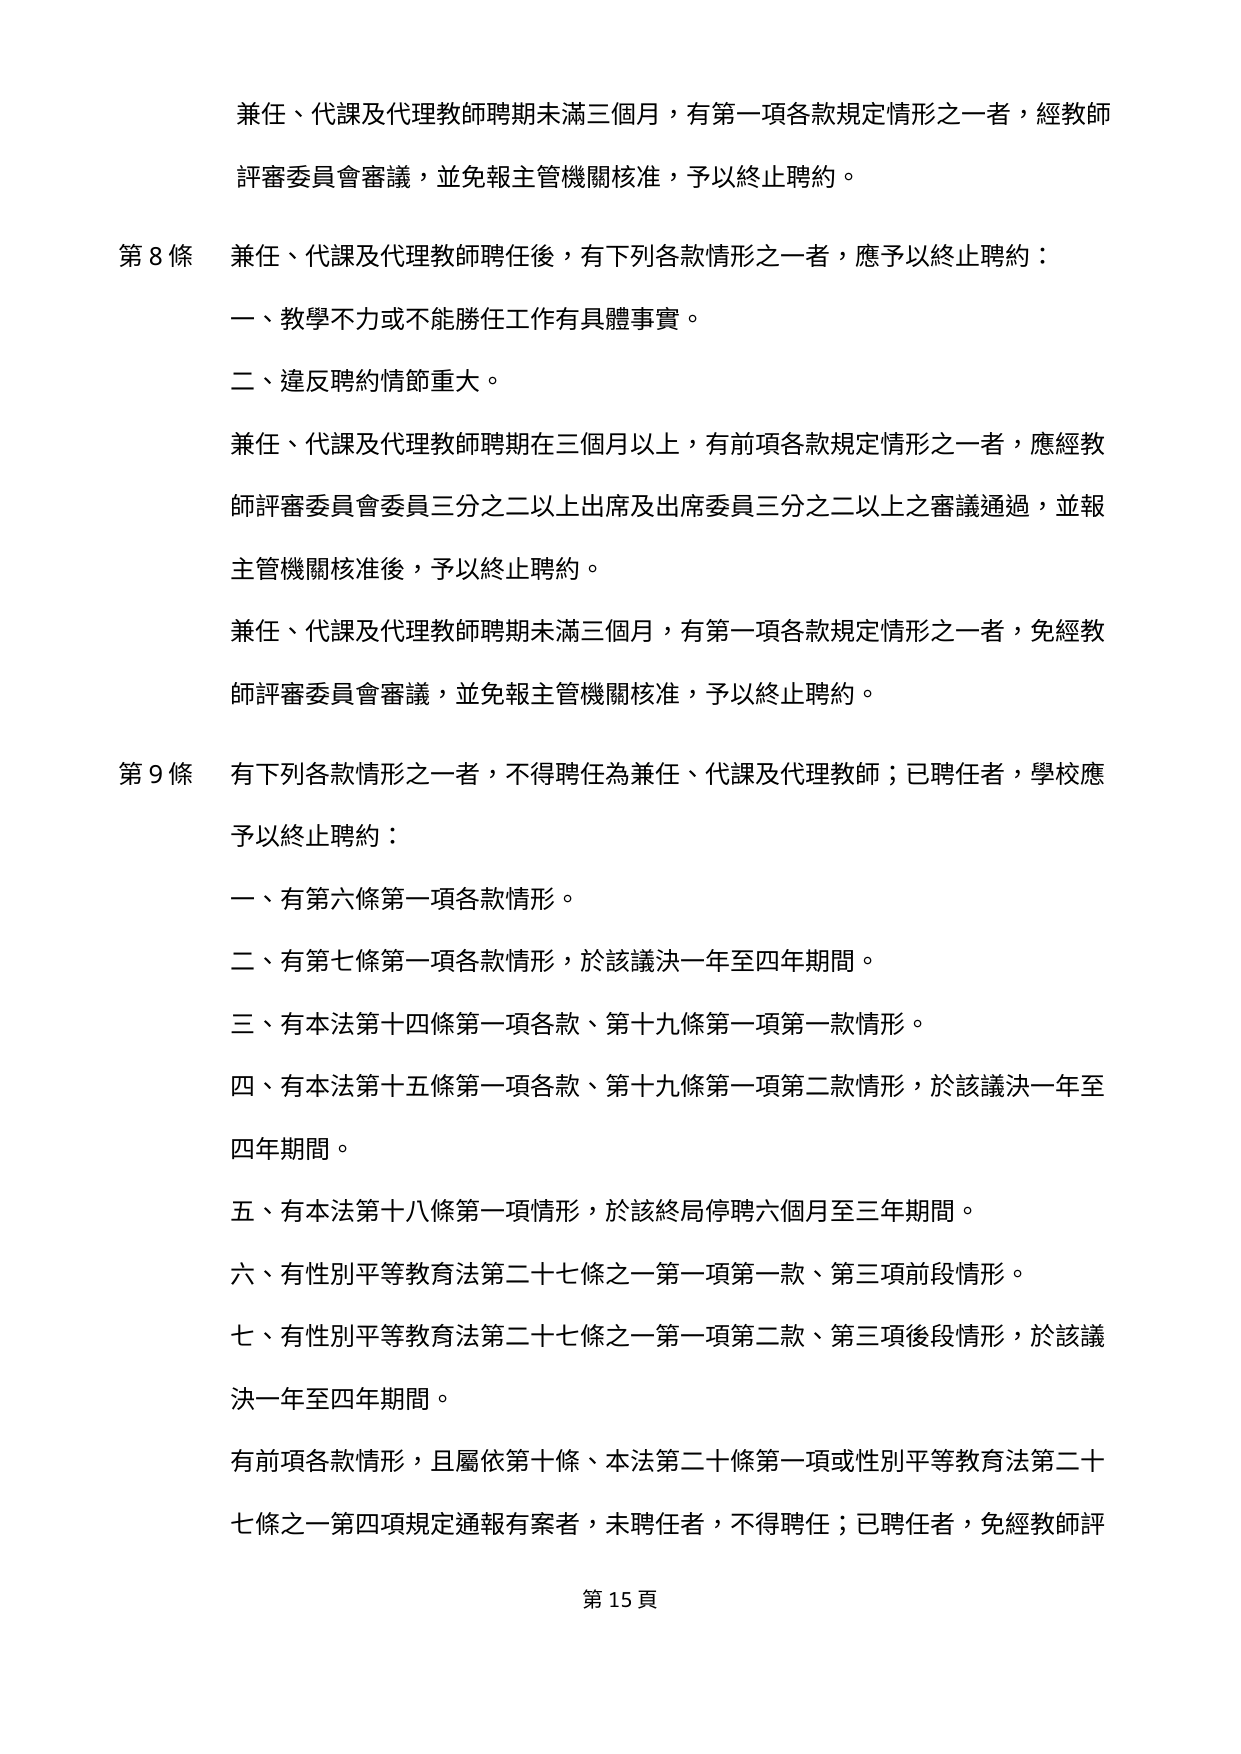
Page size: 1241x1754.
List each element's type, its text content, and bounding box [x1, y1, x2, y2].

text 第9條 有下列各款情形之一者，不得聘任為兼任、代課及代理教師；已聘任者，學校應予以終止聘約： 一、有第六條第一項各款情形。 二、有第七條第一項各款情形，於該議決一年至四年期間。 三、有本法第十四條第一項各款、第十九條第一項第一款情形。 四、有本法第十五條第一項各款、第十九條第一項第二款情形，於該議決一年至四年期間。 五、有本法第十八條第一項情形，於該終局停聘六個月至三年期間。 六、有性別平等教育法第二十七條之一第一項第一款、第三項前段情形。 七、有性別平等教育法第二十七條之一第一項第二款、第三項後段情形，於該議決一年至四年期間。 有前項各款情形，且屬依第十條、本法第二十條第一項或性別平等教育法第二十七條之一第四項規定通報有案者，未聘任者，不得聘任；已聘任者，免經教師評 [118, 731, 1122, 1543]
text 兼任、代課及代理教師聘期未滿三個月，有第一項各款規定情形之一者，經教師評審委員會審議，並免報主管機關核准，予以終止聘約。 [236, 71, 1122, 196]
text 第8條 兼任、代課及代理教師聘任後，有下列各款情形之一者，應予以終止聘約： 一、教學不力或不能勝任工作有具體事實。 二、違反聘約情節重大。 兼任、代課及代理教師聘期在三個月以上，有前項各款規定情形之一者，應經教師評審委員會委員三分之二以上出席及出席委員三分之二以上之審議通過，並報主管機關核准後，予以終止聘約。 兼任、代課及代理教師聘期未滿三個月，有第一項各款規定情形之一者，免經教師評審委員會審議，並免報主管機關核准，予以終止聘約。 [118, 213, 1122, 713]
